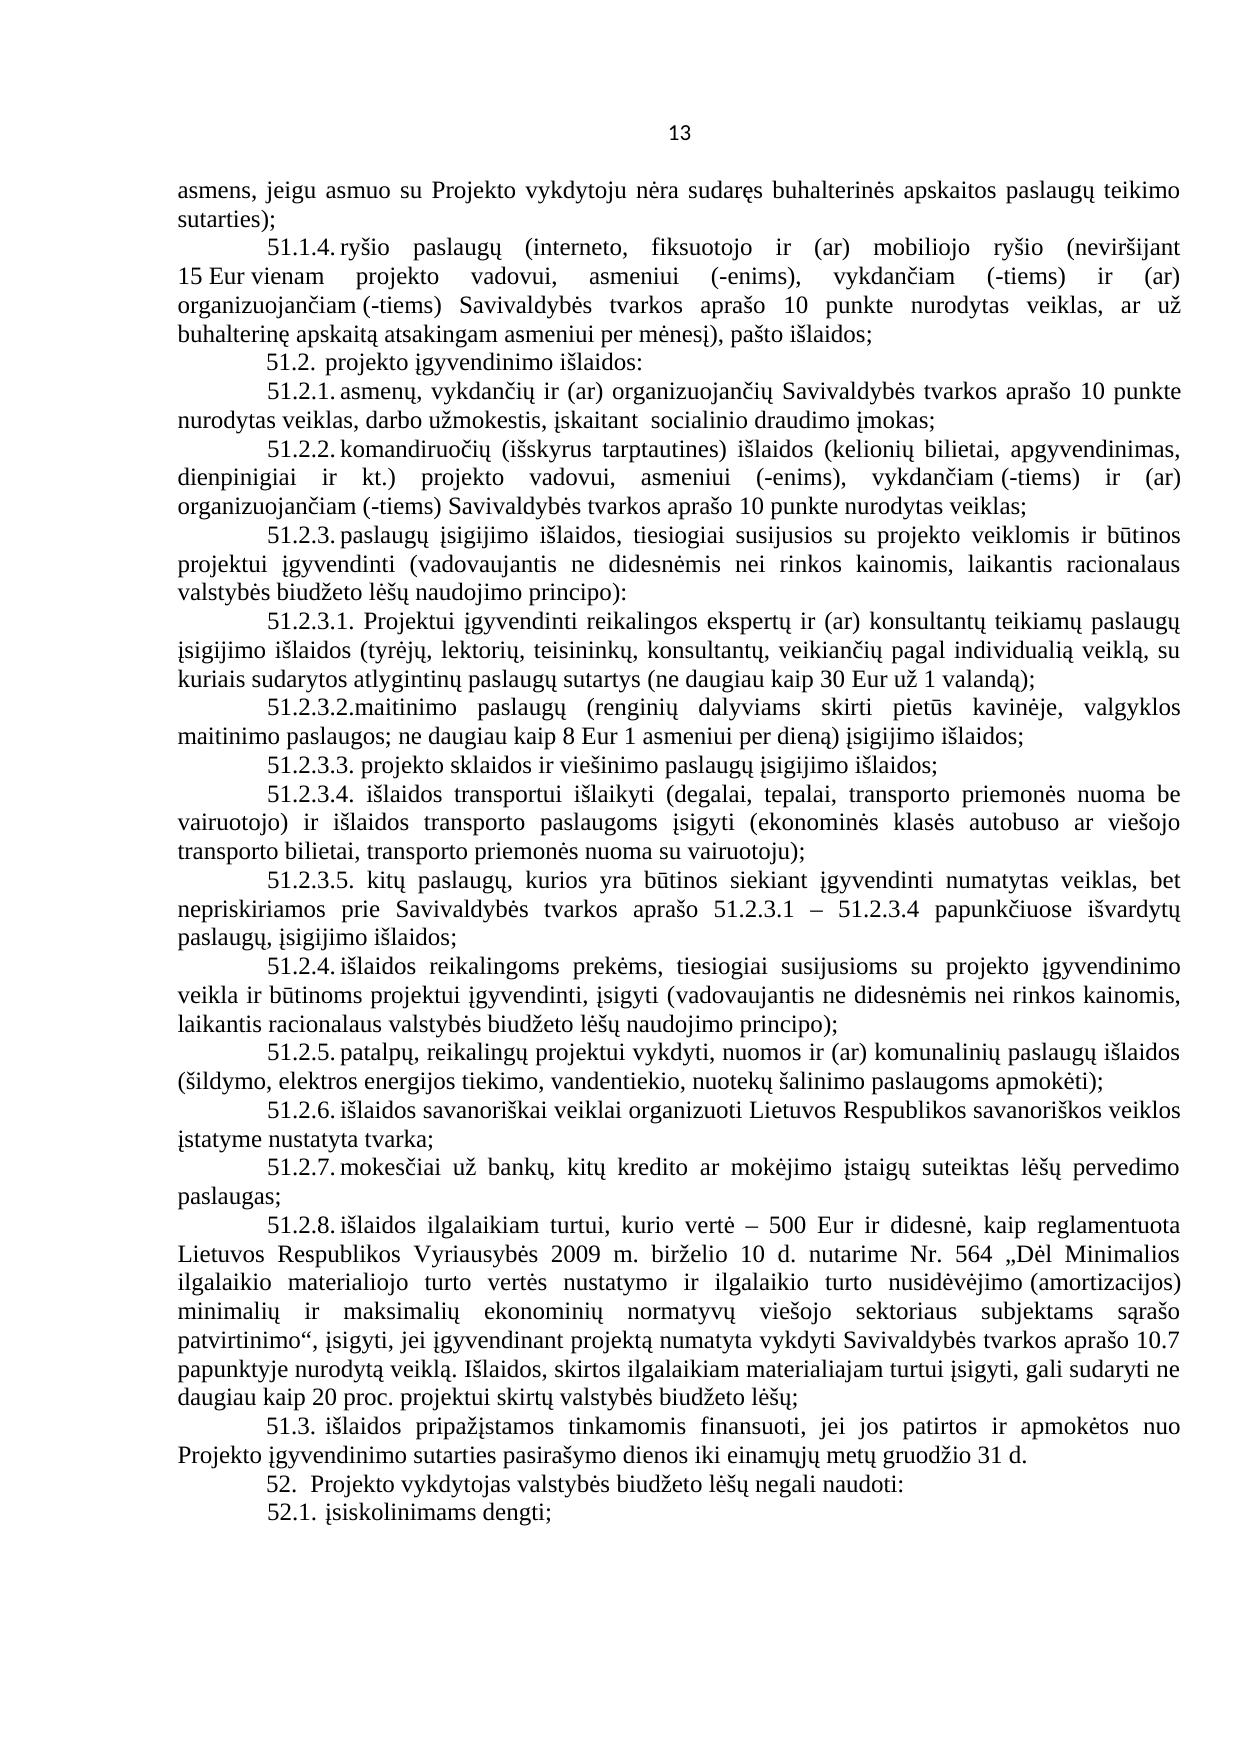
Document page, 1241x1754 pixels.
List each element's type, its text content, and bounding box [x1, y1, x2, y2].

text 51.2.7. mokesčiai už bankų, kitų kredito ar mokėjimo įstaigų suteiktas lėšų pervedimo paslaugas; [177, 1152, 1181, 1210]
text 51.3. išlaidos pripažįstamos tinkamomis finansuoti, jei jos patirtos ir apmokėtos nuo Projekto įgyvendinimo sutarties pasirašymo dienos iki einamųjų metų gruodžio 31 d. [177, 1411, 1181, 1469]
text 51.2.3.4. išlaidos transportui išlaikyti (degalai, tepalai, transporto priemonės nuoma be vairuotojo) ir išlaidos transporto paslaugoms įsigyti (ekonominės klasės autobuso ar viešojo transporto bilietai, transporto priemonės nuoma su vairuotoju); [177, 779, 1181, 865]
text 51.2.3.2. maitinimo paslaugų (renginių dalyviams skirti pietūs kavinėje, valgyklos maitinimo paslaugos; ne daugiau kaip 8 Eur 1 asmeniui per dieną) įsigijimo išlaidos; [177, 692, 1181, 750]
text 51.2. projekto įgyvendinimo išlaidos: [259, 347, 1181, 376]
text 51.2.3.1. Projektui įgyvendinti reikalingos ekspertų ir (ar) konsultantų teikiamų paslaugų įsigijimo išlaidos (tyrėjų, lektorių, teisininkų, konsultantų, veikiančių pagal individualią veiklą, su kuriais sudarytos atlygintinų paslaugų sutartys (ne daugiau kaip 30 Eur už 1 valandą); [177, 606, 1181, 692]
text 51.2.3.3. projekto sklaidos ir viešinimo paslaugų įsigijimo išlaidos; [177, 750, 1181, 779]
text 51.2.2. komandiruočių (išskyrus tarptautines) išlaidos (kelionių bilietai, apgyvendinimas, dienpinigiai ir kt.) projekto vadovui, asmeniui (-enims), vykdančiam (‑tiems) ir (ar) organizuojančiam (-tiems) Savivaldybės tvarkos aprašo 10 punkte nurodytas veiklas; [177, 434, 1181, 520]
text 51.2.3. paslaugų įsigijimo išlaidos, tiesiogiai susijusios su projekto veiklomis ir būtinos projektui įgyvendinti (vadovaujantis ne didesnėmis nei rinkos kainomis, laikantis racionalaus valstybės biudžeto lėšų naudojimo principo): [177, 520, 1181, 606]
text 51.2.6. išlaidos savanoriškai veiklai organizuoti Lietuvos Respublikos savanoriškos veiklos įstatyme nustatyta tvarka; [177, 1095, 1181, 1152]
text 51.2.4. išlaidos reikalingoms prekėms, tiesiogiai susijusioms su projekto įgyvendinimo veikla ir būtinoms projektui įgyvendinti, įsigyti (vadovaujantis ne didesnėmis nei rinkos kainomis, laikantis racionalaus valstybės biudžeto lėšų naudojimo principo); [177, 951, 1181, 1037]
text 51.2.8. išlaidos ilgalaikiam turtui, kurio vertė – 500 Eur ir didesnė, kaip reglamentuota Lietuvos Respublikos Vyriausybės 2009 m. birželio 10 d. nutarime Nr. 564 „Dėl Minimalios ilgalaikio materialiojo turto vertės nustatymo ir ilgalaikio turto nusidėvėjimo (amortizacijos) minimalių ir maksimalių ekonominių normatyvų viešojo sektoriaus subjektams sąrašo patvirtinimo“, įsigyti, jei įgyvendinant projektą numatyta vykdyti Savivaldybės tvarkos aprašo 10.7 papunktyje nurodytą veiklą. Išlaidos, skirtos ilgalaikiam materialiajam turtui įsigyti, gali sudaryti ne daugiau kaip 20 proc. projektui skirtų valstybės biudžeto lėšų; [177, 1210, 1181, 1411]
text 51.1.4. ryšio paslaugų (interneto, fiksuotojo ir (ar) mobiliojo ryšio (neviršijant 15 Eur vienam projekto vadovui, asmeniui (-enims), vykdančiam (-tiems) ir (ar) organizuojančiam (‑tiems) Savivaldybės tvarkos aprašo 10 punkte nurodytas veiklas, ar už buhalterinę apskaitą atsakingam asmeniui per mėnesį), pašto išlaidos; [177, 232, 1181, 347]
text 51.2.3.5. kitų paslaugų, kurios yra būtinos siekiant įgyvendinti numatytas veiklas, bet nepriskiriamos prie Savivaldybės tvarkos aprašo 51.2.3.1 – 51.2.3.4 papunkčiuose išvardytų paslaugų, įsigijimo išlaidos; [177, 865, 1181, 951]
text asmens, jeigu asmuo su Projekto vykdytoju nėra sudaręs buhalterinės apskaitos paslaugų teikimo sutarties); [177, 175, 1181, 232]
text 52.1. įsiskolinimams dengti; [177, 1497, 1181, 1526]
text 52. Projekto vykdytojas valstybės biudžeto lėšų negali naudoti: [266, 1469, 1181, 1497]
text 51.2.1. asmenų, vykdančių ir (ar) organizuojančių Savivaldybės tvarkos aprašo 10 punkte nurodytas veiklas, darbo užmokestis, įskaitant socialinio draudimo įmokas; [177, 376, 1181, 434]
text 51.2.5. patalpų, reikalingų projektui vykdyti, nuomos ir (ar) komunalinių paslaugų išlaidos (šildymo, elektros energijos tiekimo, vandentiekio, nuotekų šalinimo paslaugoms apmokėti); [177, 1037, 1181, 1095]
